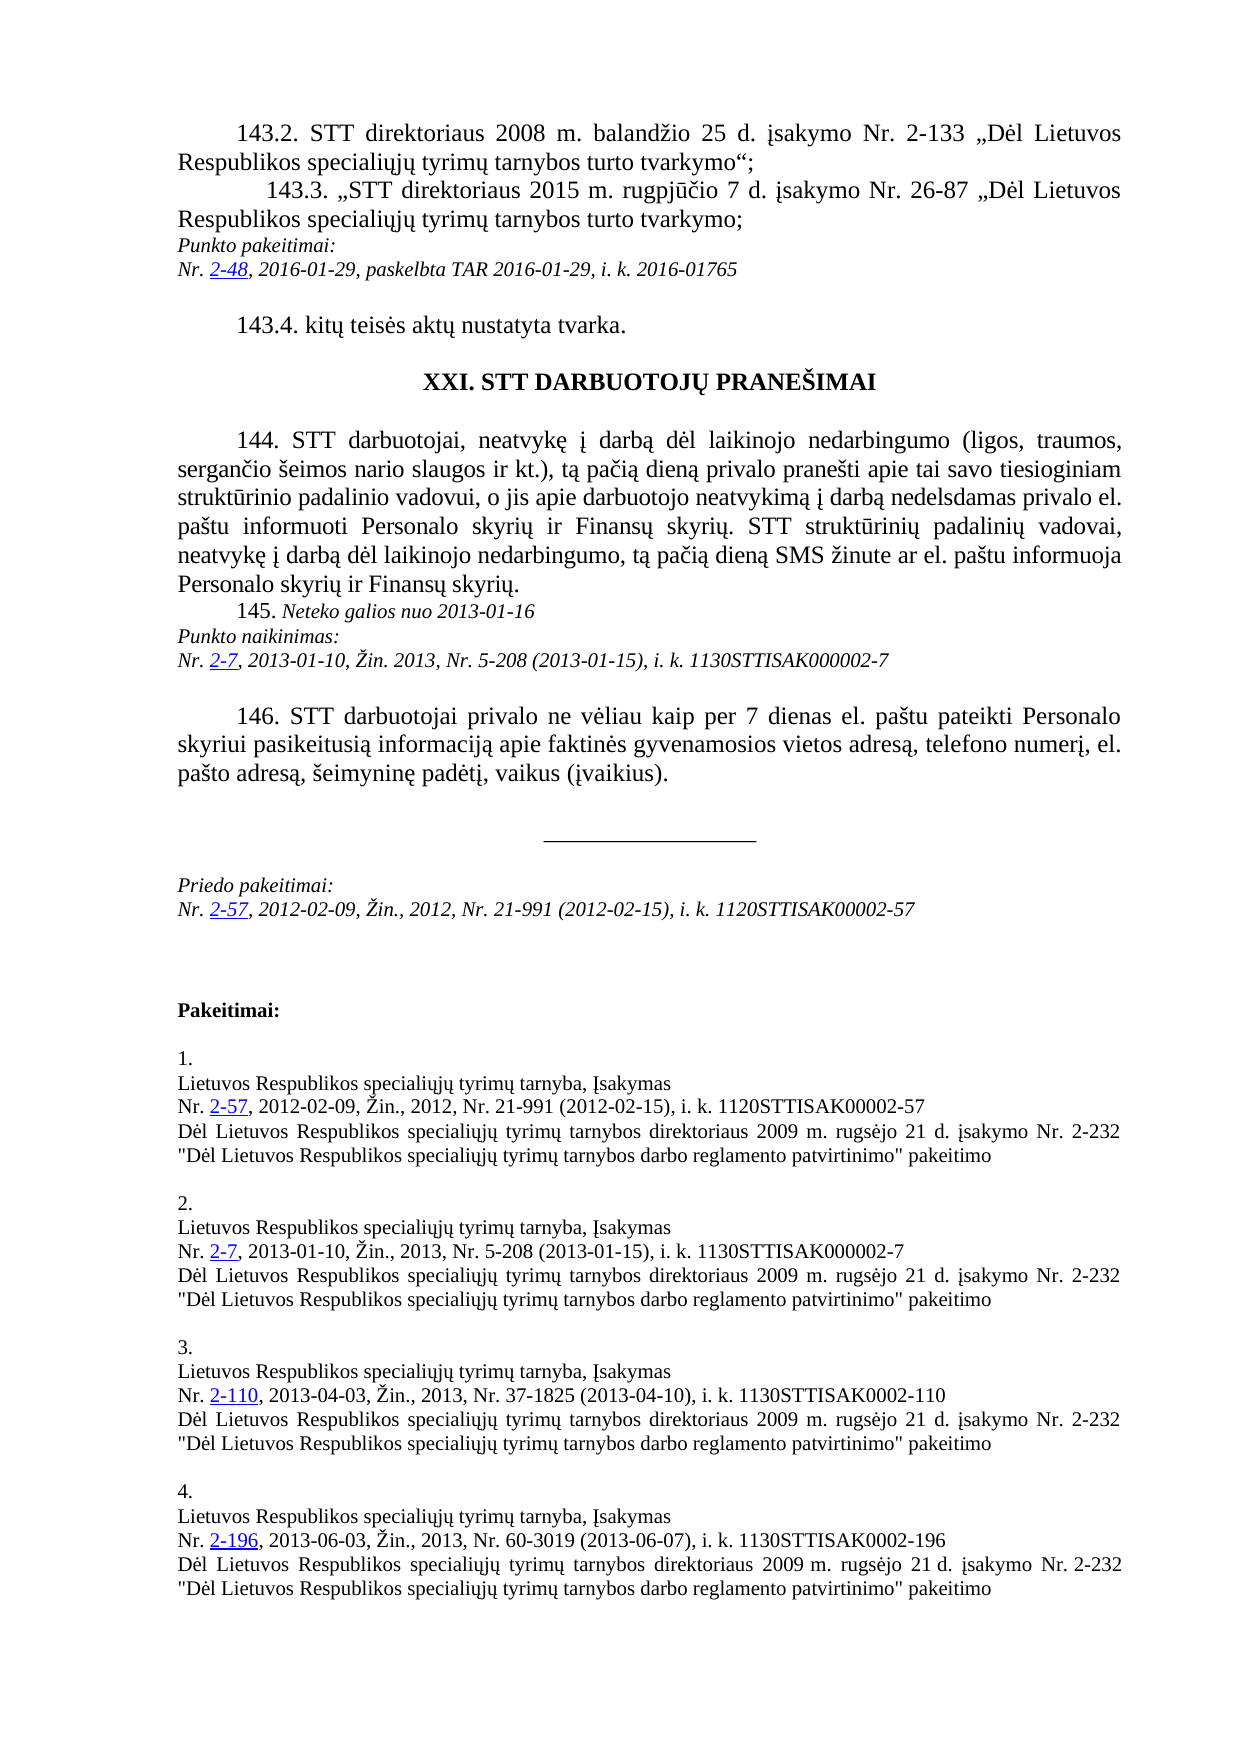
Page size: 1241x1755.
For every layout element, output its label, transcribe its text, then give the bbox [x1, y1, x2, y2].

text Dėl Lietuvos Respublikos specialiųjų tyrimų tarnybos direktoriaus 2009 m. rugsėjo 21 d. įsakymo Nr. 2-232 "Dėl Lietuvos Respublikos specialiųjų tyrimų tarnybos darbo reglamento patvirtinimo" pakeitimo [177, 1407, 1122, 1455]
text Nr. 2-7, 2013-01-10, Žin. 2013, Nr. 5-208 (2013-01-15), i. k. 1130STTISAK000002-7 [177, 648, 1122, 672]
text Nr. 2-110, 2013-04-03, Žin., 2013, Nr. 37-1825 (2013-04-10), i. k. 1130STTISAK0002-110 [177, 1383, 1122, 1407]
text _________________ [177, 816, 1122, 844]
text Lietuvos Respublikos specialiųjų tyrimų tarnyba, Įsakymas [177, 1215, 1122, 1239]
text Pakeitimai: [177, 998, 1122, 1022]
text 2. [177, 1191, 1122, 1215]
text Lietuvos Respublikos specialiųjų tyrimų tarnyba, Įsakymas [177, 1070, 1122, 1094]
text 4. [177, 1479, 1122, 1503]
text Punkto naikinimas: [177, 624, 1122, 648]
text Lietuvos Respublikos specialiųjų tyrimų tarnyba, Įsakymas [177, 1359, 1122, 1383]
text Nr. 2-57, 2012-02-09, Žin., 2012, Nr. 21-991 (2012-02-15), i. k. 1120STTISAK00002-57 [177, 897, 1122, 921]
text Punkto pakeitimai: [177, 233, 1122, 257]
text XXI. STT DARBUOTOJŲ PRANEŠIMAI [177, 367, 1122, 396]
text Nr. 2-57, 2012-02-09, Žin., 2012, Nr. 21-991 (2012-02-15), i. k. 1120STTISAK00002-57 [177, 1094, 1122, 1118]
text 1. [177, 1046, 1122, 1070]
text Dėl Lietuvos Respublikos specialiųjų tyrimų tarnybos direktoriaus 2009 m. rugsėjo 21 d. įsakymo Nr. 2-232 "Dėl Lietuvos Respublikos specialiųjų tyrimų tarnybos darbo reglamento patvirtinimo" pakeitimo [177, 1118, 1122, 1167]
text Nr. 2-7, 2013-01-10, Žin., 2013, Nr. 5-208 (2013-01-15), i. k. 1130STTISAK000002-7 [177, 1239, 1122, 1263]
text 146. STT darbuotojai privalo ne vėliau kaip per 7 dienas el. paštu pateikti Personalo skyriui pasikeitusią informaciją apie faktinės gyvenamosios vietos adresą, telefono numerį, el. pašto adresą, šeimyninę padėtį, vaikus (įvaikius). [177, 701, 1122, 787]
text 3. [177, 1335, 1122, 1359]
text Nr. 2-196, 2013-06-03, Žin., 2013, Nr. 60-3019 (2013-06-07), i. k. 1130STTISAK0002-196 [177, 1528, 1122, 1552]
text 143.4. kitų teisės aktų nustatyta tvarka. [177, 310, 1122, 339]
text 143.3. „STT direktoriaus 2015 m. rugpjūčio 7 d. įsakymo Nr. 26-87 „Dėl Lietuvos Respublikos specialiųjų tyrimų tarnybos turto tvarkymo; [177, 176, 1122, 233]
text 143.2. STT direktoriaus 2008 m. balandžio 25 d. įsakymo Nr. 2-133 „Dėl Lietuvos Respublikos specialiųjų tyrimų tarnybos turto tvarkymo“; [177, 118, 1122, 176]
text 145. Neteko galios nuo 2013-01-16 [177, 597, 1122, 624]
text 144. STT darbuotojai, neatvykę į darbą dėl laikinojo nedarbingumo (ligos, traumos, sergančio šeimos nario slaugos ir kt.), tą pačią dieną privalo pranešti apie tai savo tiesioginiam struktūrinio padalinio vadovui, o jis apie darbuotojo neatvykimą į darbą nedelsdamas privalo el. paštu informuoti Personalo skyrių ir Finansų skyrių. STT struktūrinių padalinių vadovai, neatvykę į darbą dėl laikinojo nedarbingumo, tą pačią dieną SMS žinute ar el. paštu informuoja Personalo skyrių ir Finansų skyrių. [177, 425, 1122, 597]
text Lietuvos Respublikos specialiųjų tyrimų tarnyba, Įsakymas [177, 1503, 1122, 1528]
text Nr. 2-48, 2016-01-29, paskelbta TAR 2016-01-29, i. k. 2016-01765 [177, 257, 1122, 281]
text Priedo pakeitimai: [177, 873, 1122, 897]
text Dėl Lietuvos Respublikos specialiųjų tyrimų tarnybos direktoriaus 2009 m. rugsėjo 21 d. įsakymo Nr. 2-232 "Dėl Lietuvos Respublikos specialiųjų tyrimų tarnybos darbo reglamento patvirtinimo" pakeitimo [177, 1263, 1122, 1311]
text Dėl Lietuvos Respublikos specialiųjų tyrimų tarnybos direktoriaus 2009 m. rugsėjo 21 d. įsakymo Nr. 2-232 "Dėl Lietuvos Respublikos specialiųjų tyrimų tarnybos darbo reglamento patvirtinimo" pakeitimo [177, 1552, 1122, 1600]
